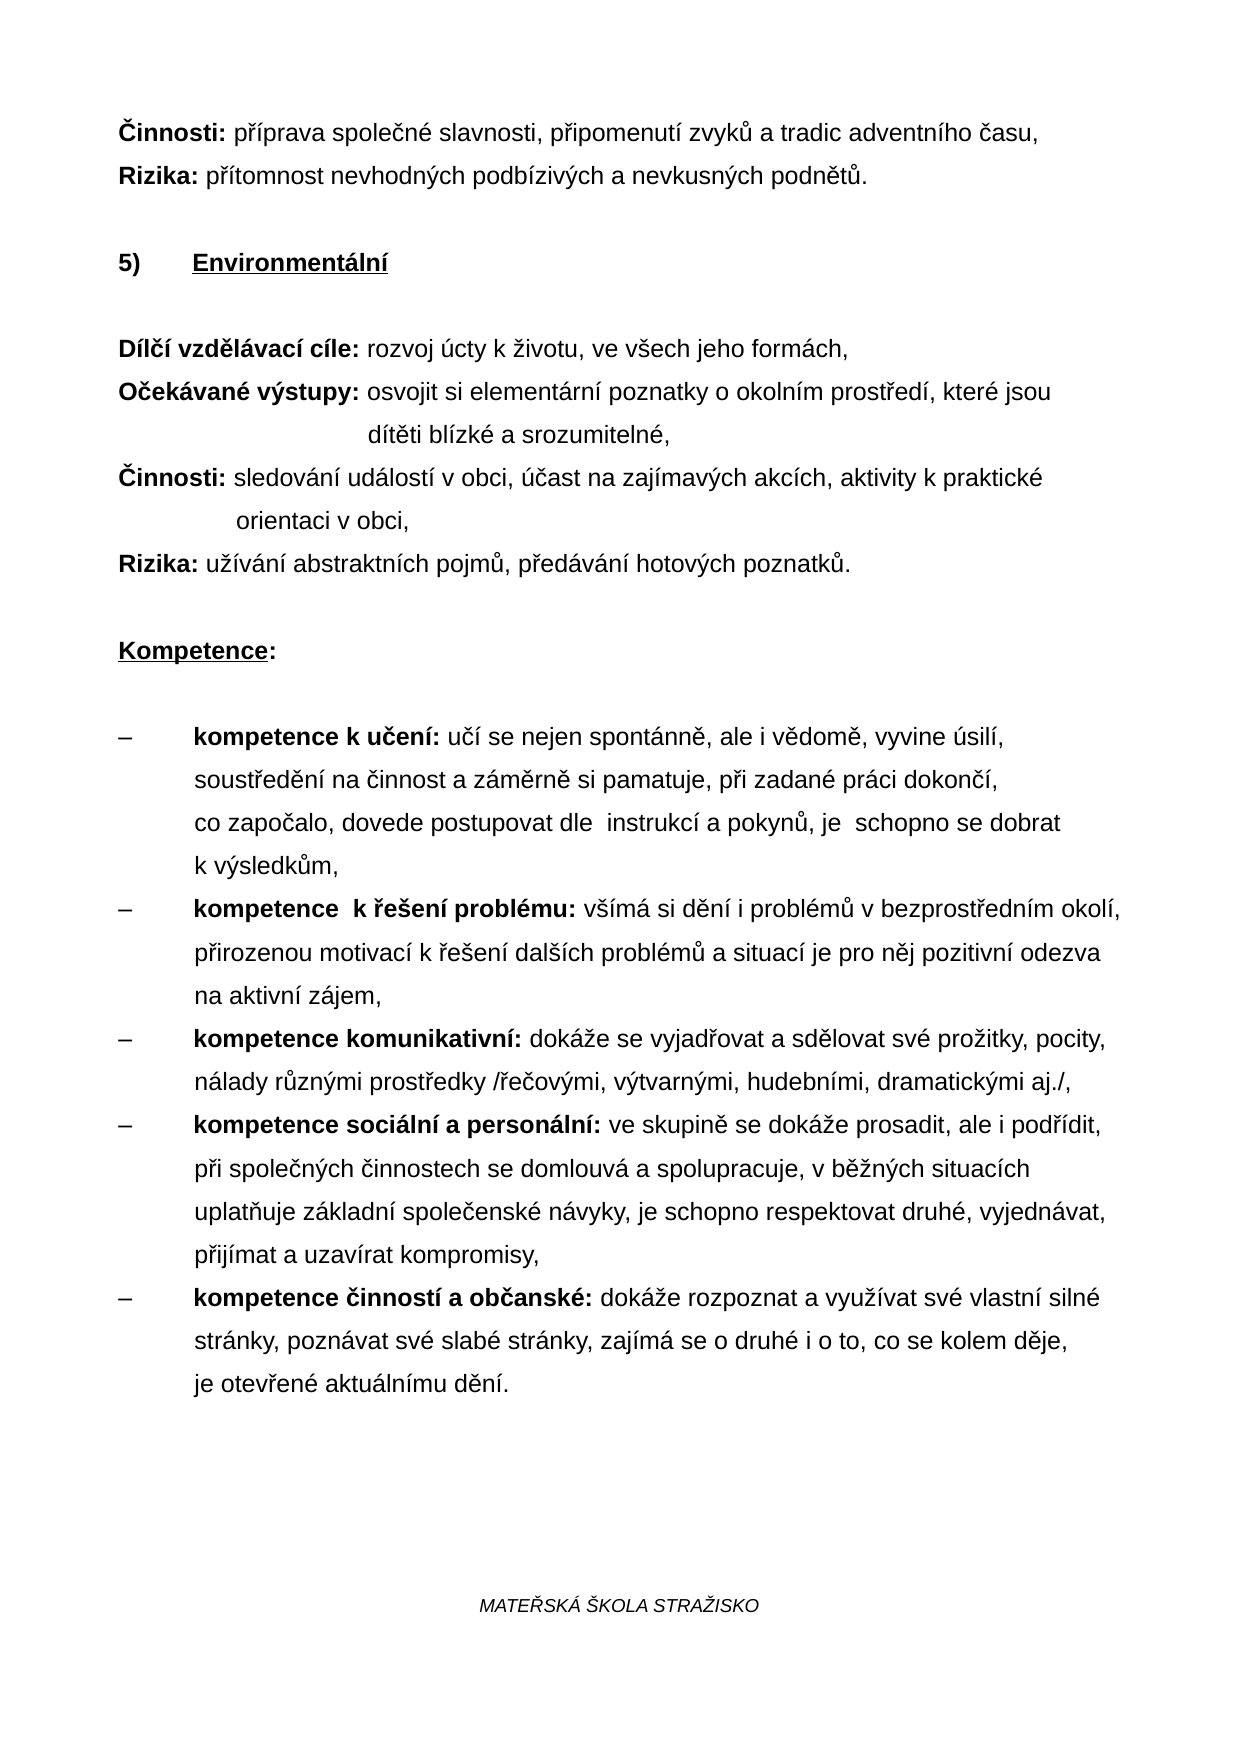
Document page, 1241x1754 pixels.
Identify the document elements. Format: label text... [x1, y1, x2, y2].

list kompetence sociální a personální: ve skupině se dokáže prosadit, ale i podřídit, [118, 1110, 1152, 1139]
text orientaci v obci, [118, 506, 1152, 535]
list nálady různými prostředky /řečovými, výtvarnými, hudebními, dramatickými aj./, [118, 1067, 1152, 1096]
text Kompetence: [118, 636, 1152, 664]
list soustředění na činnost a záměrně si pamatuje, při zadané práci dokončí, [118, 765, 1152, 794]
list uplatňuje základní společenské návyky, je schopno respektovat druhé, vyjednávat, [118, 1197, 1152, 1225]
text Činnosti: sledování událostí v obci, účast na zajímavých akcích, aktivity k praktické [118, 463, 1152, 492]
text stránky, poznávat své slabé stránky, zajímá se o druhé i o to, co se kolem děje, [118, 1326, 1152, 1355]
text na aktivní zájem, [118, 981, 1152, 1009]
list kompetence k řešení problému: všímá si dění i problémů v bezprostředním okolí, [118, 894, 1152, 923]
list kompetence komunikativní: dokáže se vyjadřovat a sdělovat své prožitky, pocity, [118, 1024, 1152, 1053]
list kompetence k učení: učí se nejen spontánně, ale i vědomě, vyvine úsilí, [118, 722, 1152, 751]
list přijímat a uzavírat kompromisy, [118, 1240, 1152, 1268]
list přirozenou motivací k řešení dalších problémů a situací je pro něj pozitivní odezva [118, 938, 1152, 966]
text Očekávané výstupy: osvojit si elementární poznatky o okolním prostředí, které jsou [118, 377, 1152, 406]
list co započalo, dovede postupovat dle instrukcí a pokynů, je schopno se dobrat k výsledkům, [118, 808, 1152, 880]
text Činnosti: příprava společné slavnosti, připomenutí zvyků a tradic adventního času, [118, 118, 1152, 147]
text Dílčí vzdělávací cíle: rozvoj úcty k životu, ve všech jeho formách, [118, 334, 1152, 362]
list 5) Environmentální [118, 247, 1152, 276]
text Rizika: přítomnost nevhodných podbízivých a nevkusných podnětů. [118, 161, 1152, 190]
text dítěti blízké a srozumitelné, [118, 420, 1152, 449]
list kompetence činností a občanské: dokáže rozpoznat a využívat své vlastní silné [118, 1283, 1152, 1312]
text Rizika: užívání abstraktních pojmů, předávání hotových poznatků. [118, 549, 1152, 578]
text je otevřené aktuálnímu dění. [118, 1369, 1152, 1398]
text MATEŘSKÁ ŠKOLA STRAŽISKO [118, 1595, 1122, 1617]
list při společných činnostech se domlouvá a spolupracuje, v běžných situacích [118, 1153, 1152, 1182]
